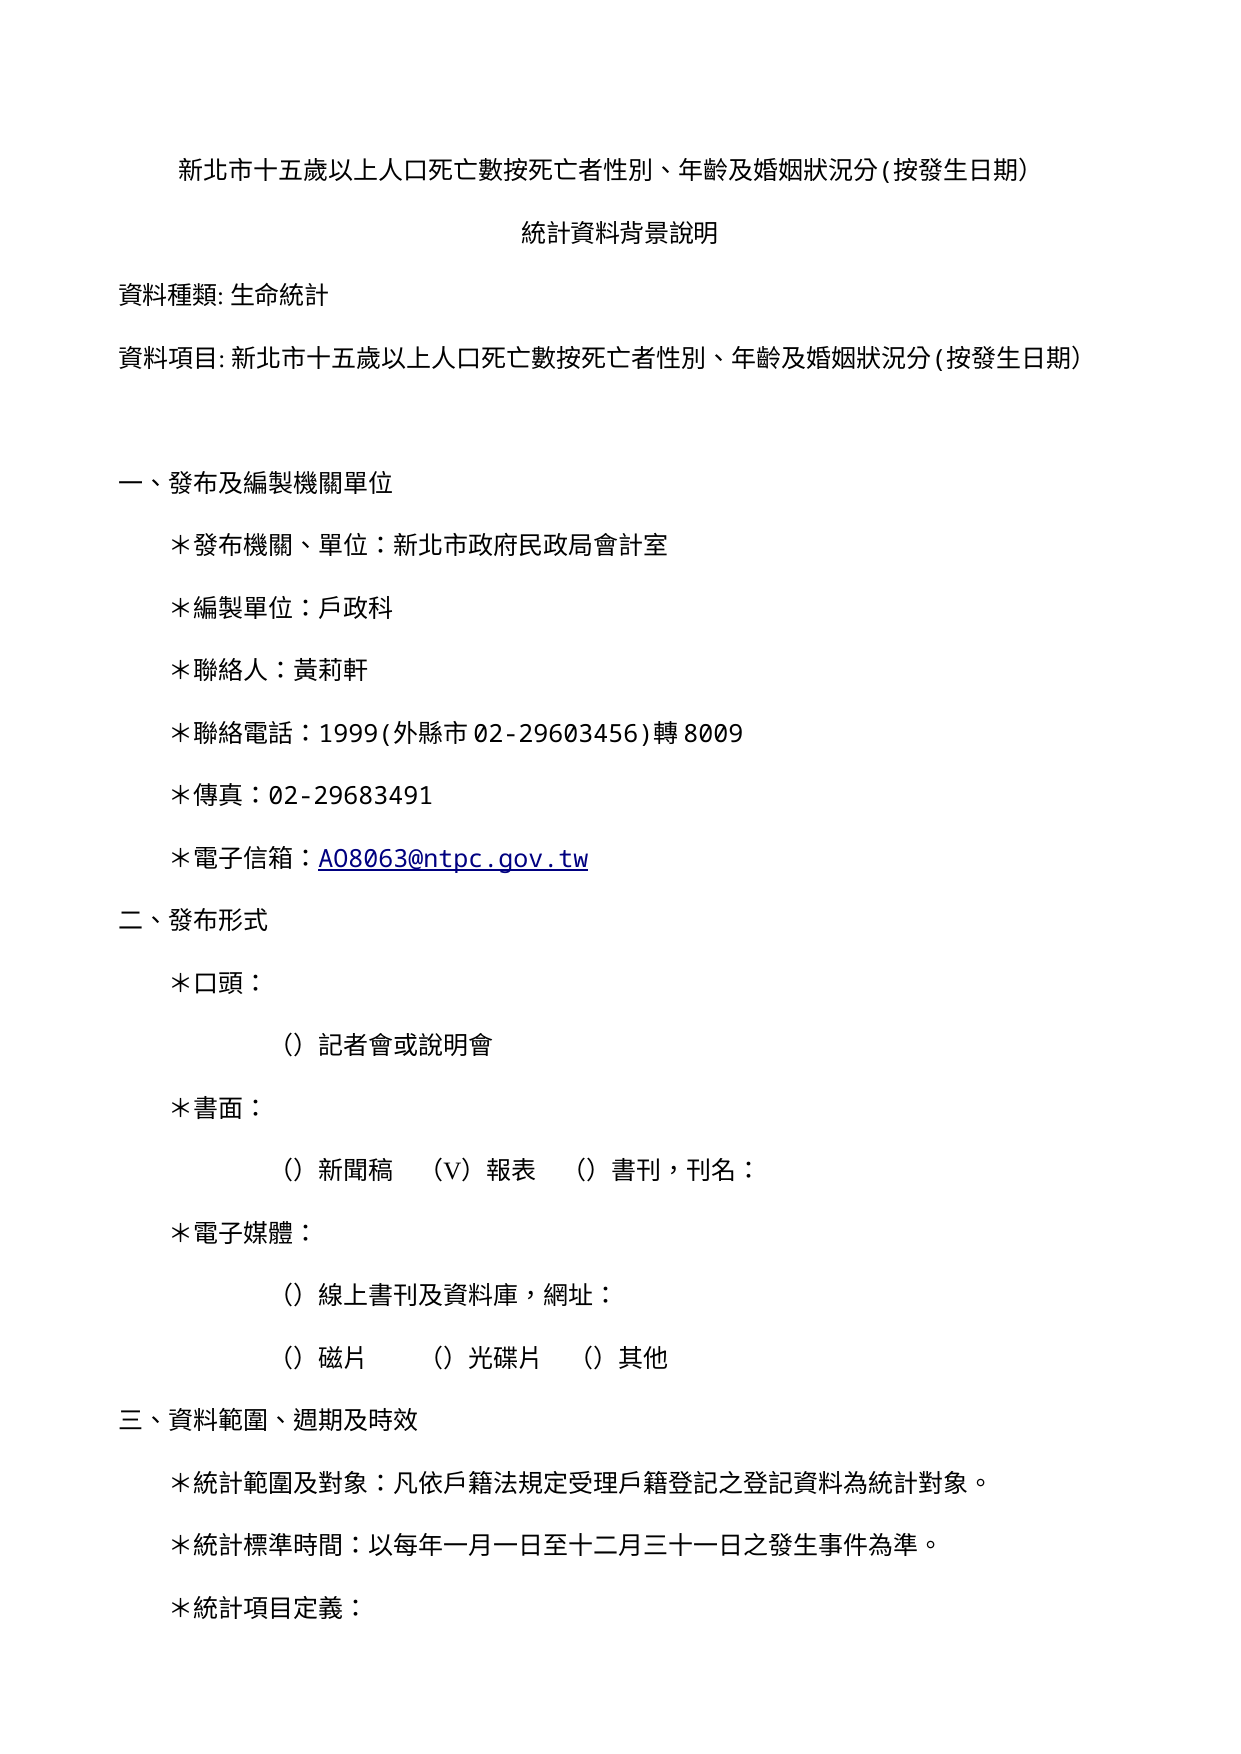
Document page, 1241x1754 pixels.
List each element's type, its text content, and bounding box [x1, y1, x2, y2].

text （）記者會或說明會 [268, 1002, 1122, 1064]
text （）磁片 （）光碟片 （）其他 [268, 1314, 1122, 1377]
text ＊電子媒體： [168, 1189, 1122, 1252]
text ＊發布機關、單位：新北市政府民政局會計室 [168, 502, 1122, 564]
text ＊書面： [168, 1064, 1122, 1127]
text ＊統計範圍及對象：凡依戶籍法規定受理戶籍登記之登記資料為統計對象。 [168, 1439, 1122, 1502]
text ＊統計標準時間：以每年一月一日至十二月三十一日之發生事件為準。 [168, 1502, 1122, 1564]
text 統計資料背景說明 [118, 189, 1122, 252]
text ＊聯絡人：黃莉軒 [118, 627, 1122, 689]
text ＊聯絡電話：1999(外縣市02-29603456)轉8009 [118, 689, 1122, 752]
text （）新聞稿 （V）報表 （）書刊，刊名： [268, 1127, 1122, 1189]
text 資料種類: 生命統計 [118, 252, 1122, 314]
text ＊統計項目定義： [168, 1564, 1122, 1627]
text ＊編製單位：戶政科 [168, 564, 1122, 627]
text 三、資料範圍、週期及時效 [118, 1377, 1122, 1439]
text 一、發布及編製機關單位 [118, 439, 1122, 502]
text （）線上書刊及資料庫，網址： [268, 1252, 1122, 1314]
text ＊傳真：02-29683491 [118, 752, 1122, 814]
text ＊口頭： [168, 939, 1084, 1002]
text 二、發布形式 [118, 877, 1122, 939]
text 新北市十五歲以上人口死亡數按死亡者性別、年齡及婚姻狀況分(按發生日期） [118, 127, 1122, 189]
text ＊電子信箱：AO8063@ntpc.gov.tw [118, 814, 1122, 877]
text 資料項目: 新北市十五歲以上人口死亡數按死亡者性別、年齡及婚姻狀況分(按發生日期） [118, 314, 1122, 377]
